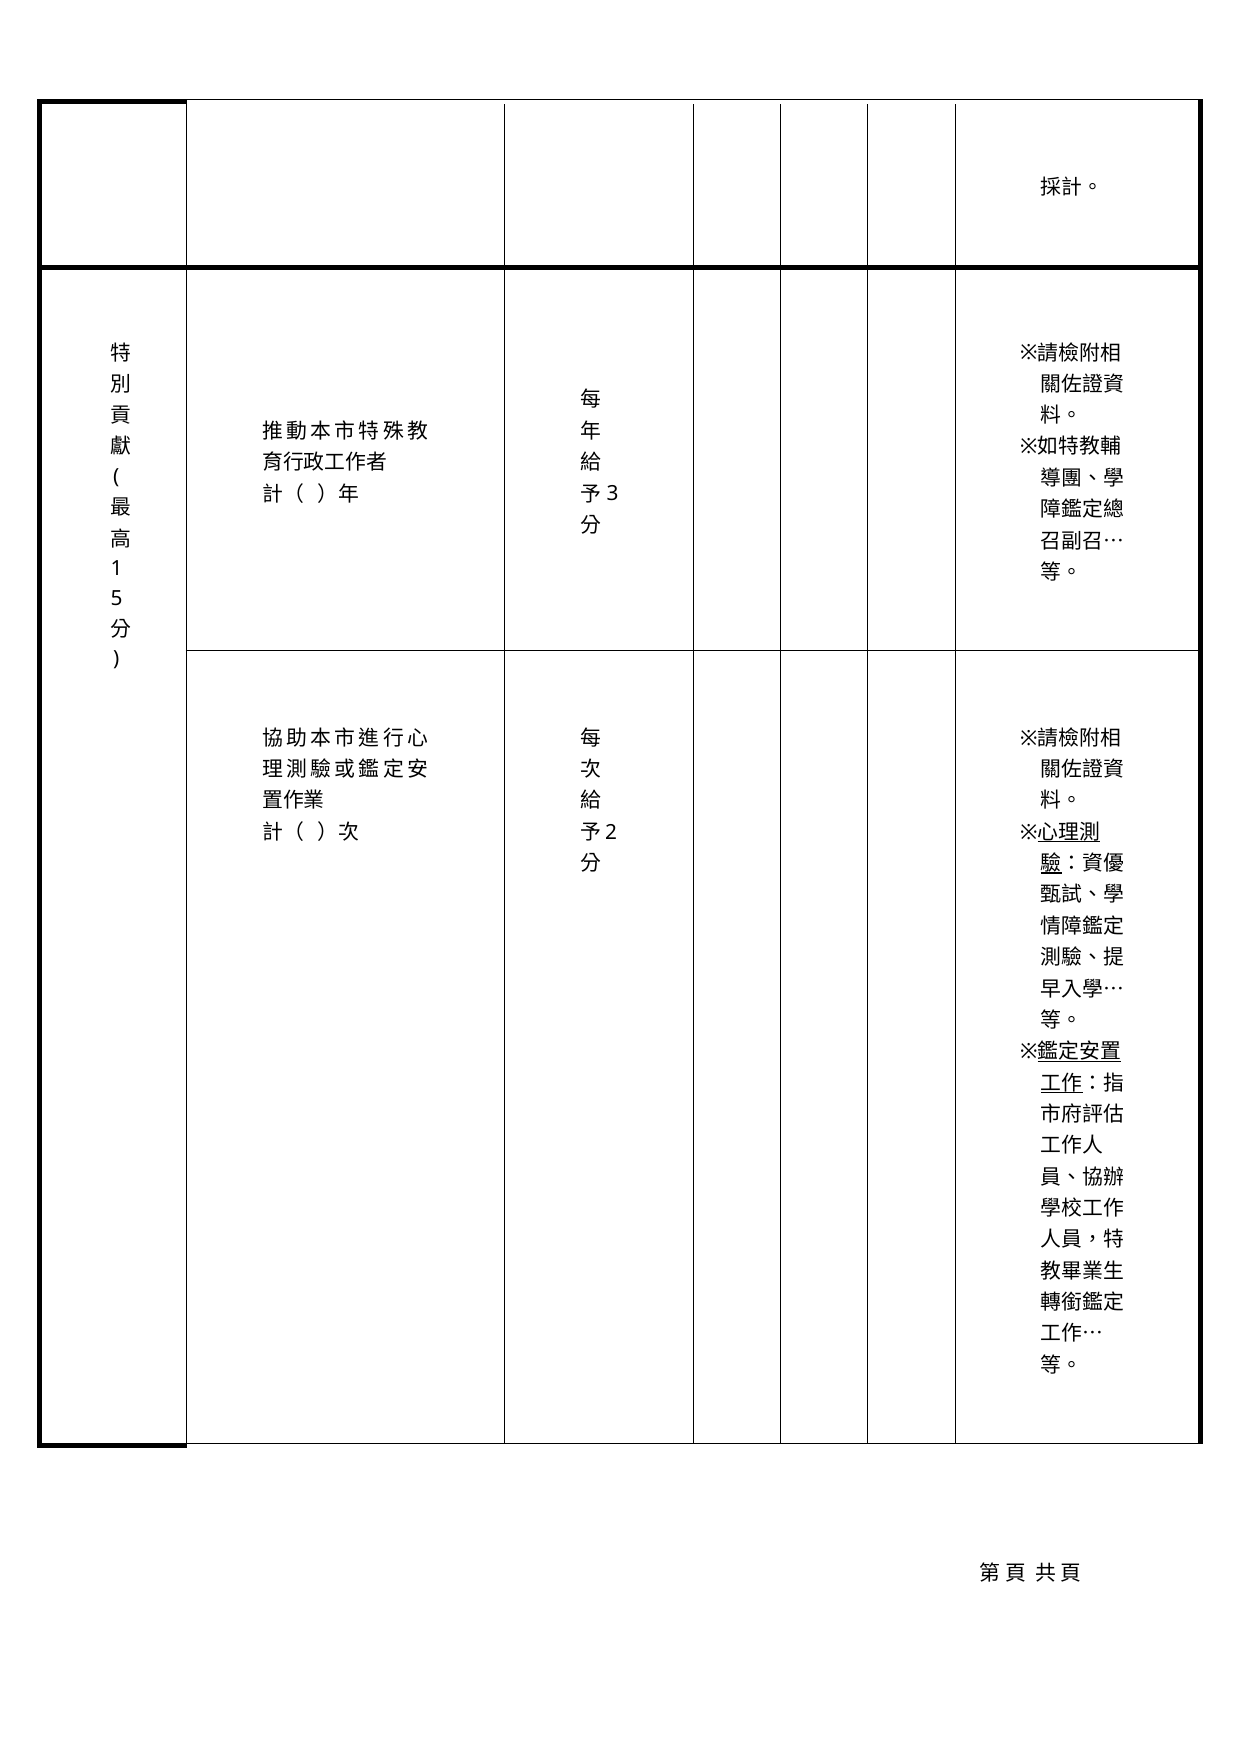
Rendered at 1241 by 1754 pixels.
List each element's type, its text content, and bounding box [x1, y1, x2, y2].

table_cell [694, 651, 780, 1443]
table_cell [781, 651, 867, 1443]
table_cell [781, 100, 868, 265]
table_cell [504, 100, 694, 265]
table_cell [694, 270, 780, 650]
table_cell [694, 100, 781, 265]
table_cell 推動本市特殊教育行政工作者 計（ ）年 [187, 270, 504, 650]
table_cell 特別貢獻 (最高15分) [42, 270, 186, 1443]
table_cell [868, 270, 955, 650]
table_cell ※請檢附相關佐證資料。 ※心理測驗：資優甄試、學情障鑑定測驗、提早入學…等。 ※鑑定安置工作：指市府評估工作人員、協辦學校工作人員，特教畢業生轉銜鑑定工作…等。 [956, 651, 1198, 1443]
table_cell ※請檢附相關佐證資料。 ※如特教輔導團、學障鑑定總召副召…等。 [956, 270, 1198, 650]
table_cell 每年給予3分 [505, 270, 693, 650]
table_cell 協助本市進行心理測驗或鑑定安置作業 計（ ）次 [187, 651, 504, 1443]
table_cell [781, 270, 867, 650]
table_cell [42, 104, 186, 265]
table_cell [868, 100, 955, 265]
table_cell [868, 651, 955, 1443]
table_cell [187, 100, 504, 265]
table_cell 採計。 [955, 100, 1198, 265]
table_cell 每次給予2分 [505, 651, 693, 1443]
